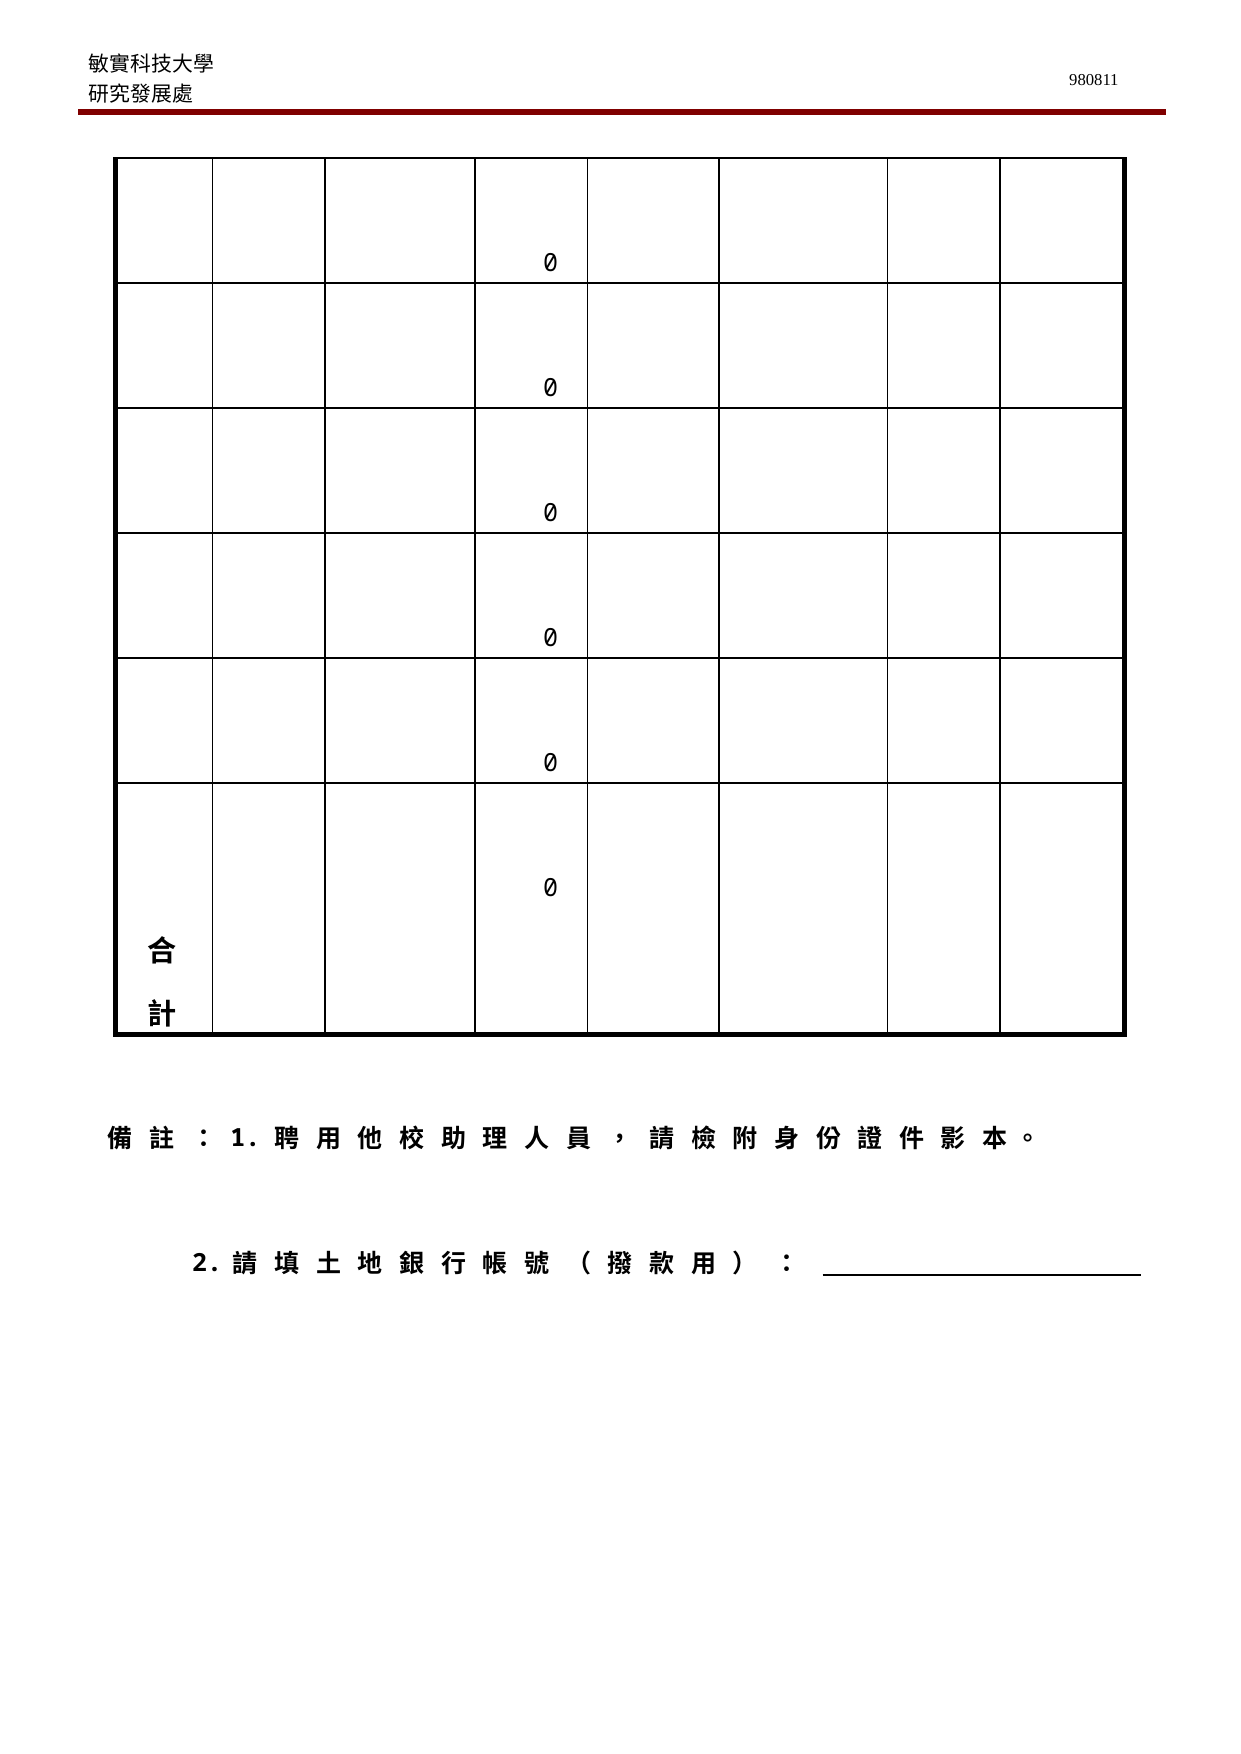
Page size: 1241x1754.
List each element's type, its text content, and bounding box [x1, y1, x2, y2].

table_cell 0 [476, 409, 587, 532]
table_cell [720, 784, 887, 1032]
table_cell [588, 409, 718, 532]
table_cell [213, 159, 324, 282]
table_cell [326, 159, 474, 282]
table_cell [588, 784, 718, 1032]
table_cell 0 [476, 659, 587, 782]
table_cell [588, 659, 718, 782]
table_cell [326, 284, 474, 407]
text 2.請填土地銀行帳號（撥款用）： [99, 1220, 1141, 1282]
table_cell [720, 409, 887, 532]
table_cell [213, 534, 324, 657]
table_cell [588, 284, 718, 407]
table_cell [888, 409, 999, 532]
table_cell [118, 659, 212, 782]
table_cell [213, 659, 324, 782]
table_cell 0 [476, 284, 587, 407]
table_cell [1001, 534, 1122, 657]
table_cell 0 [476, 784, 587, 1032]
table_cell [888, 659, 999, 782]
table_cell [1001, 784, 1122, 1032]
table_cell 合 計 [118, 784, 212, 1032]
table_cell [720, 284, 887, 407]
table_cell [326, 534, 474, 657]
table_cell [888, 159, 999, 282]
table_cell [1001, 159, 1122, 282]
table_cell 0 [476, 159, 587, 282]
table_cell 0 [476, 534, 587, 657]
table_cell [213, 284, 324, 407]
table_cell [213, 409, 324, 532]
table_cell [326, 659, 474, 782]
table_cell [118, 284, 212, 407]
table_cell [588, 159, 718, 282]
table_cell [1001, 284, 1122, 407]
table_cell [1001, 409, 1122, 532]
table_cell [720, 534, 887, 657]
table_cell [720, 659, 887, 782]
table_cell [326, 409, 474, 532]
table_cell [888, 784, 999, 1032]
table_cell [326, 784, 474, 1032]
table_cell [888, 284, 999, 407]
table_cell [720, 159, 887, 282]
text 備註：1.聘用他校助理人員，請檢附身份證件影本。 [99, 1095, 1141, 1157]
table_cell [118, 534, 212, 657]
table_cell [118, 159, 212, 282]
table_cell [888, 534, 999, 657]
table_cell [1001, 659, 1122, 782]
table_cell [588, 534, 718, 657]
table_cell [213, 784, 324, 1032]
table_cell [118, 409, 212, 532]
